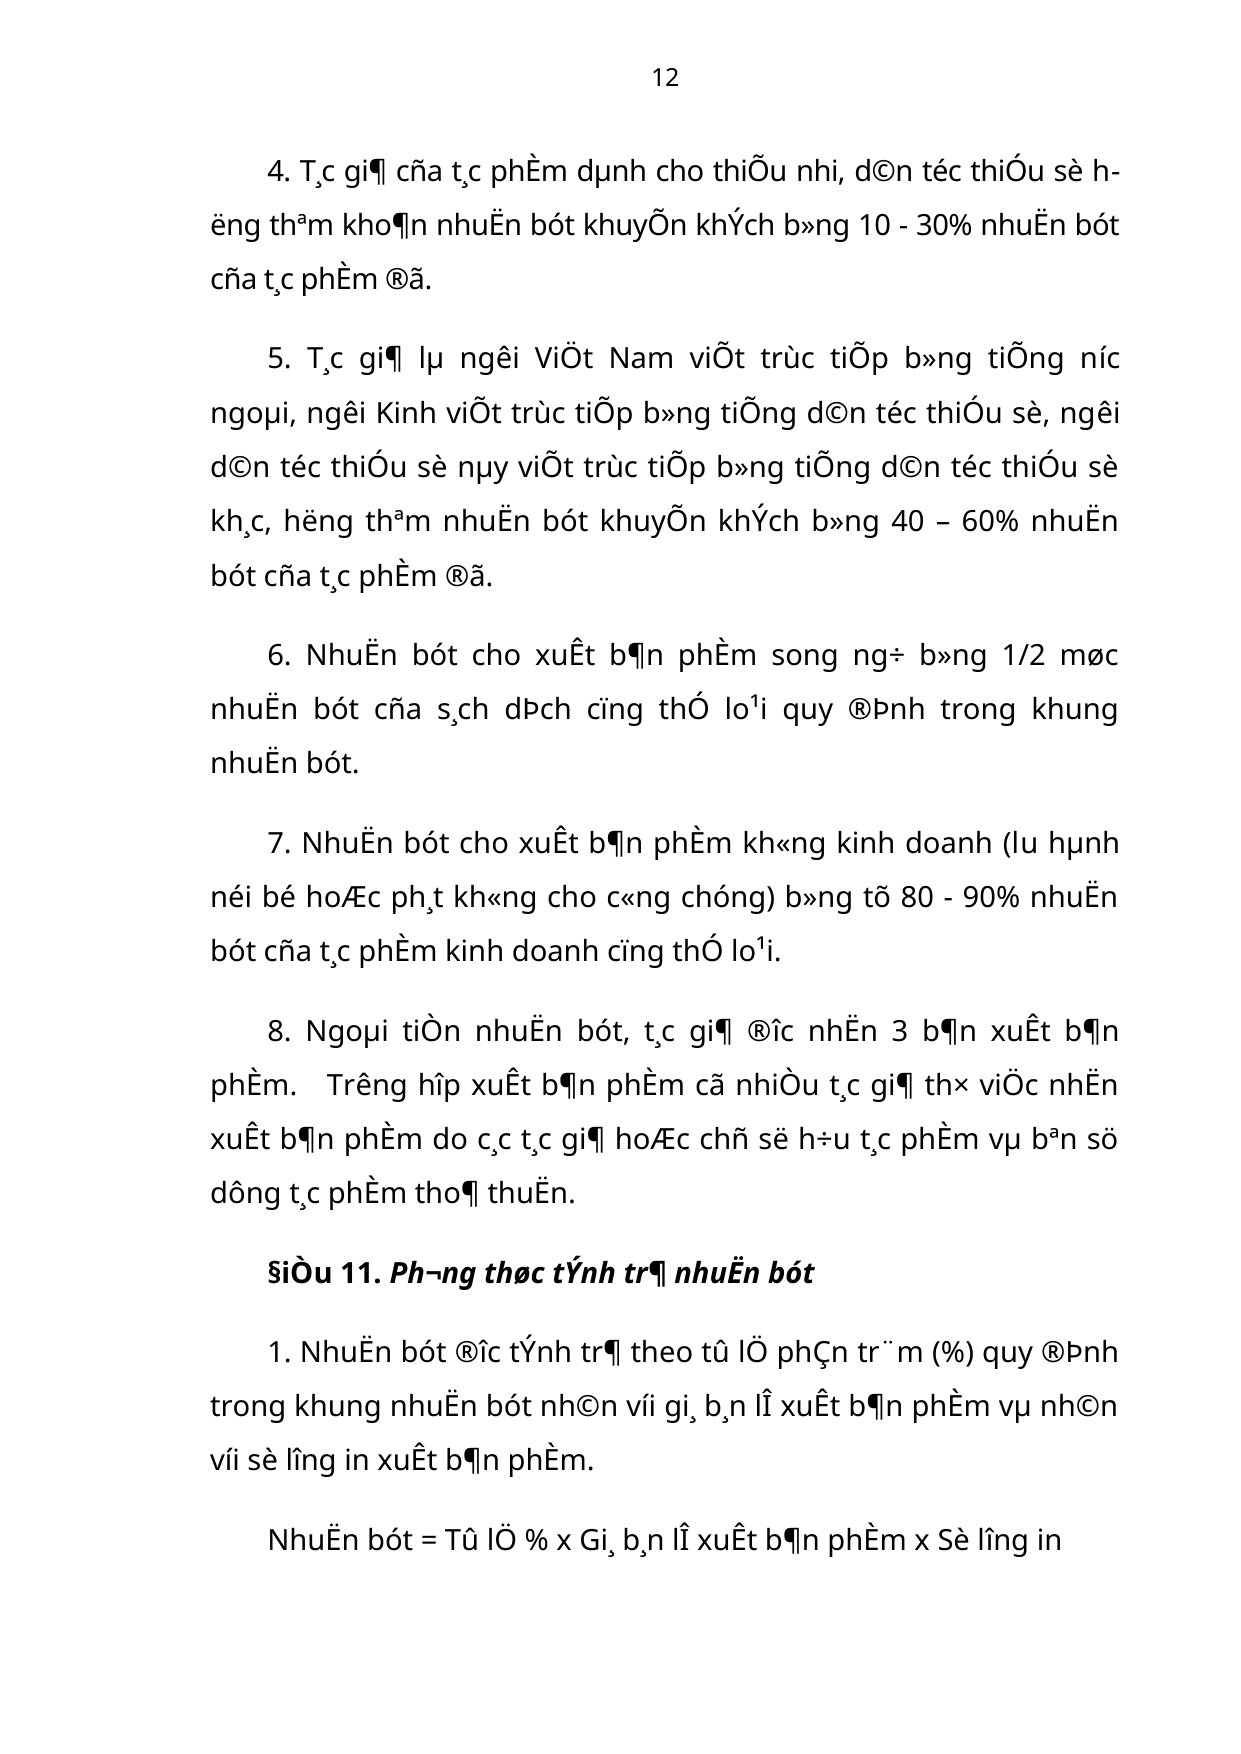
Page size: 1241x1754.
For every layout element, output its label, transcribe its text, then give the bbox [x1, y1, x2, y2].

text NhuËn bót = Tû lÖ % x Gi¸ b¸n lÎ xuÊt b¶n phÈm x Sè l­îng in [210, 1519, 1120, 1559]
text 1. NhuËn bót ®­îc tÝnh tr¶ theo tû lÖ phÇn tr¨m (%) quy ®Þnh trong khung nhuËn bót nh©n víi gi¸ b¸n lÎ xuÊt b¶n phÈm vµ nh©n víi sè l­îng in xuÊt b¶n phÈm. [210, 1331, 1120, 1479]
text 6. NhuËn bót cho xuÊt b¶n phÈm song ng÷ b»ng 1/2 møc nhuËn bót cña s¸ch dÞch cïng thÓ lo¹i quy ®Þnh trong khung nhuËn bót. [210, 634, 1120, 782]
text 4. T¸c gi¶ cña t¸c phÈm dµnh cho thiÕu nhi, d©n téc thiÓu sè h­ëng thªm kho¶n nhuËn bót khuyÕn khÝch b»ng 10 - 30% nhuËn bót cña t¸c phÈm ®ã. [210, 150, 1120, 298]
text 7. NhuËn bót cho xuÊt b¶n phÈm kh«ng kinh doanh (l­u hµnh néi bé hoÆc ph¸t kh«ng cho c«ng chóng) b»ng tõ 80 - 90% nhuËn bót cña t¸c phÈm kinh doanh cïng thÓ lo¹i. [210, 822, 1120, 970]
text §iÒu 11. Ph­¬ng thøc tÝnh tr¶ nhuËn bót [210, 1252, 1120, 1292]
text 8. Ngoµi tiÒn nhuËn bót, t¸c gi¶ ®­îc nhËn 3 b¶n xuÊt b¶n phÈm. Tr­êng hîp xuÊt b¶n phÈm cã nhiÒu t¸c gi¶ th× viÖc nhËn xuÊt b¶n phÈm do c¸c t¸c gi¶ hoÆc chñ së h÷u t¸c phÈm vµ bªn sö dông t¸c phÈm tho¶ thuËn. [210, 1010, 1120, 1212]
text 5. T¸c gi¶ lµ ng­êi ViÖt Nam viÕt trùc tiÕp b»ng tiÕng n­íc ngoµi, ng­êi Kinh viÕt trùc tiÕp b»ng tiÕng d©n téc thiÓu sè, ng­êi d©n téc thiÓu sè nµy viÕt trùc tiÕp b»ng tiÕng d©n téc thiÓu sè kh¸c, h­ëng thªm nhuËn bót khuyÕn khÝch b»ng 40 – 60% nhuËn bót cña t¸c phÈm ®ã. [210, 338, 1120, 594]
